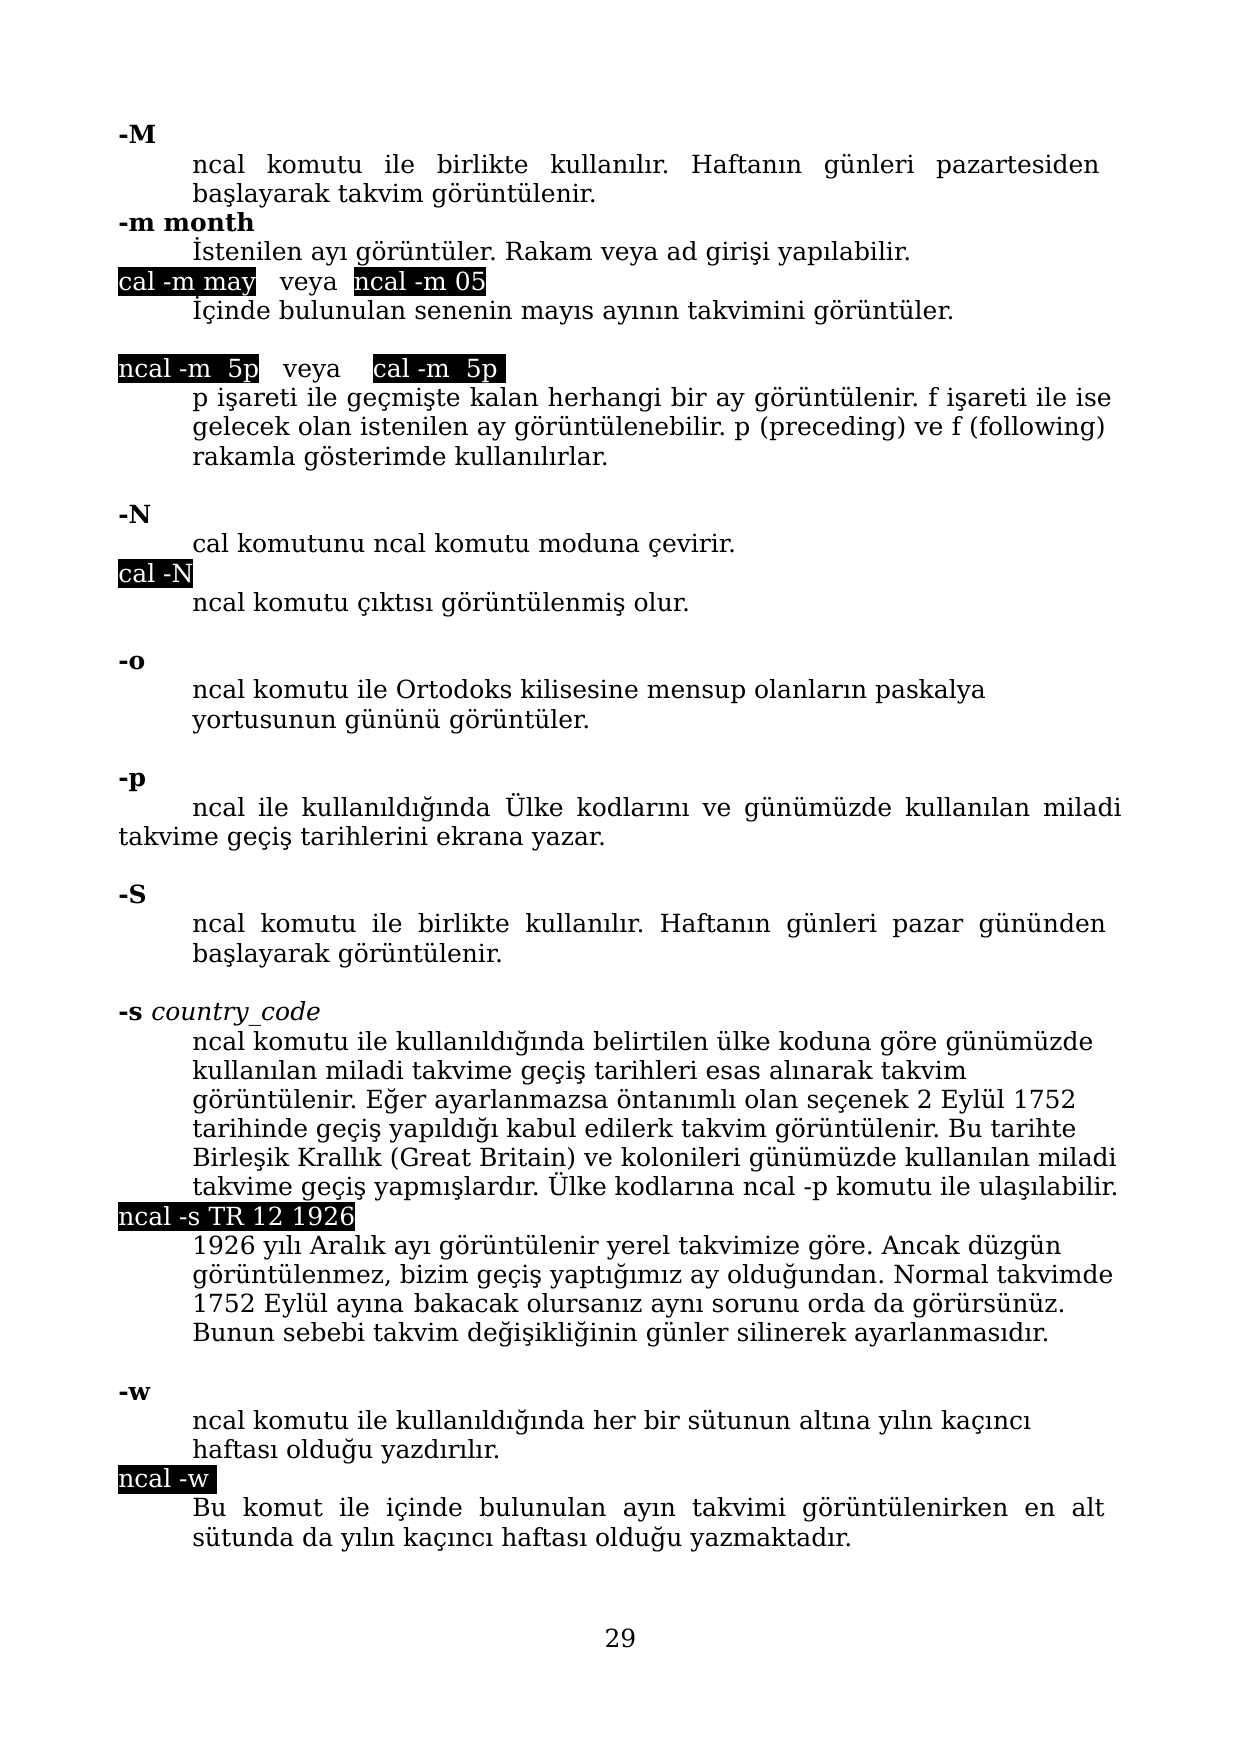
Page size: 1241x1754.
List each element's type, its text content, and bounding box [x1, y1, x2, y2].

list ncal ile kullanıldığında Ülke kodlarını ve günümüzde kullanılan miladi takvime geçiş tarihlerini ekrana yazar. [118, 793, 1122, 851]
list ncal komutu ile kullanıldığında belirtilen ülke koduna göre günümüzde kullanılan miladi takvime geçiş tarihleri esas alınarak takvim görüntülenir. Eğer ayarlanmazsa öntanımlı olan seçenek 2 Eylül 1752 tarihinde geçiş yapıldığı kabul edilerk takvim görüntülenir. Bu tarihte Birleşik Krallık (Great Britain) ve kolonileri günümüzde kullanılan miladi takvime geçiş yapmışlardır. Ülke kodlarına ncal -p komutu ile ulaşılabilir. [118, 1027, 1122, 1202]
list ncal komutu ile Ortodoks kilisesine mensup olanların paskalya yortusunun gününü görüntüler. [118, 676, 1122, 734]
text -m month [118, 208, 1122, 238]
text cal -m may veya ncal -m 05 [118, 267, 1122, 296]
subtitle -p [118, 763, 1122, 793]
text p işareti ile geçmişte kalan herhangi bir ay görüntülenir. f işareti ile ise gelecek olan istenilen ay görüntülenebilir. p (preceding) ve f (following) rakamla gösterimde kullanılırlar. [118, 383, 1122, 471]
text ncal -w [118, 1464, 1122, 1494]
text -N [118, 500, 1122, 529]
list ncal komutu ile birlikte kullanılır. Haftanın günleri pazartesiden başlayarak takvim görüntülenir. [118, 150, 1122, 208]
text cal komutunu ncal komutu moduna çevirir. [118, 529, 1122, 559]
text ncal -m 5p veya cal -m 5p [118, 354, 1122, 383]
text İstenilen ayı görüntüler. Rakam veya ad girişi yapılabilir. [118, 238, 1122, 267]
text ncal komutu çıktısı görüntülenmiş olur. [118, 588, 1122, 617]
list ncal komutu ile kullanıldığında her bir sütunun altına yılın kaçıncı haftası olduğu yazdırılır. [118, 1406, 1122, 1464]
list -M [118, 120, 1122, 150]
list ncal -s TR 12 1926 [118, 1202, 1122, 1231]
list ncal komutu ile birlikte kullanılır. Haftanın günleri pazar gününden başlayarak görüntülenir. [118, 910, 1122, 968]
text Bu komut ile içinde bulunulan ayın takvimi görüntülenirken en alt sütunda da yılın kaçıncı haftası olduğu yazmaktadır. [118, 1494, 1122, 1552]
list -S [118, 880, 1122, 910]
text cal -N [118, 559, 1122, 588]
subtitle -w [118, 1377, 1122, 1406]
subtitle -o [118, 646, 1122, 676]
text İçinde bulunulan senenin mayıs ayının takvimini görüntüler. [118, 296, 1122, 325]
subtitle -s country_code [118, 997, 1122, 1027]
list 1926 yılı Aralık ayı görüntülenir yerel takvimize göre. Ancak düzgün görüntülenmez, bizim geçiş yaptığımız ay olduğundan. Normal takvimde 1752 Eylül ayına bakacak olursanız aynı sorunu orda da görürsünüz. Bunun sebebi takvim değişikliğinin günler silinerek ayarlanmasıdır. [118, 1231, 1122, 1348]
